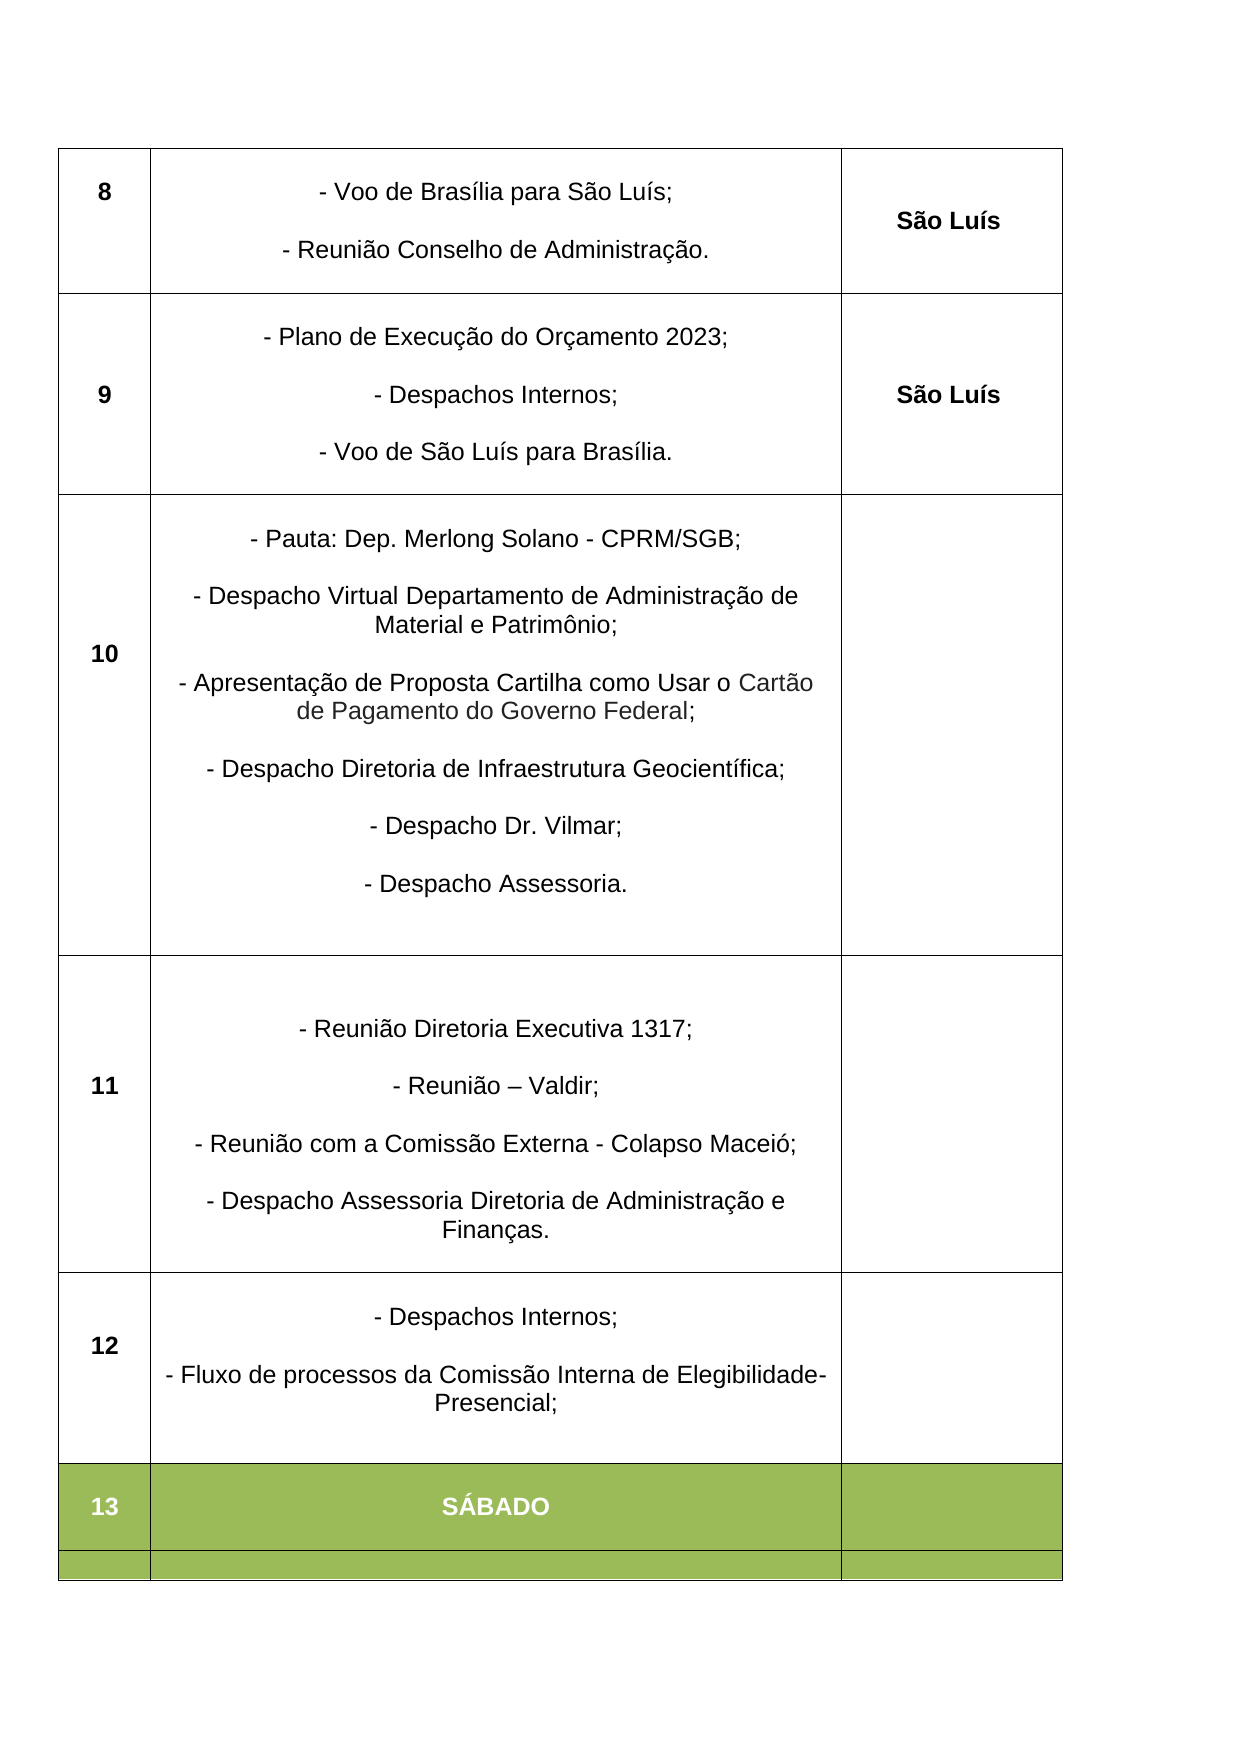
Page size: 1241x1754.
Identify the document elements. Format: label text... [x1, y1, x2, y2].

table_cell [842, 1464, 1062, 1550]
table_cell 10 [59, 495, 150, 955]
table_cell - Pauta: Dep. Merlong Solano - CPRM/SGB; - Despacho Virtual Departamento de Administração de Material e Patrimônio; - Apresentação de Proposta Cartilha como Usar o Cartão de Pagamento do Governo Federal; - Despacho Diretoria de Infraestrutura Geocientífica; - Despacho Dr. Vilmar; - Despacho Assessoria. [151, 495, 841, 955]
table_cell [842, 1551, 1062, 1579]
table_cell [59, 1551, 150, 1579]
table_cell [1063, 1550, 1240, 1579]
table_cell [151, 1551, 841, 1579]
table_cell - Despachos Internos; - Fluxo de processos da Comissão Interna de Elegibilidade- Presencial; [151, 1273, 841, 1462]
table_cell SÁBADO [151, 1464, 841, 1550]
table_cell São Luís [842, 294, 1062, 494]
table_cell [842, 1273, 1062, 1462]
table_cell - Voo de Brasília para São Luís; - Reunião Conselho de Administração. [151, 149, 841, 292]
table_cell [1063, 494, 1240, 955]
table_cell [1063, 955, 1240, 1272]
table_cell - Plano de Execução do Orçamento 2023; - Despachos Internos; - Voo de São Luís para Brasília. [151, 294, 841, 494]
table_cell [1063, 293, 1240, 494]
table_cell 9 [59, 294, 150, 494]
table_cell [1063, 148, 1240, 292]
table_cell [842, 956, 1062, 1272]
table_cell 12 [59, 1273, 150, 1462]
table_cell 8 [59, 149, 150, 292]
table_cell [1063, 1272, 1240, 1462]
table_cell 11 [59, 956, 150, 1272]
table_cell - Reunião Diretoria Executiva 1317; - Reunião – Valdir; - Reunião com a Comissão Externa - Colapso Maceió; - Despacho Assessoria Diretoria de Administração e Finanças. [151, 956, 841, 1272]
table_cell [842, 495, 1062, 955]
table_cell [1063, 1463, 1240, 1550]
table_cell 13 [59, 1464, 150, 1550]
table_cell São Luís [842, 149, 1062, 292]
